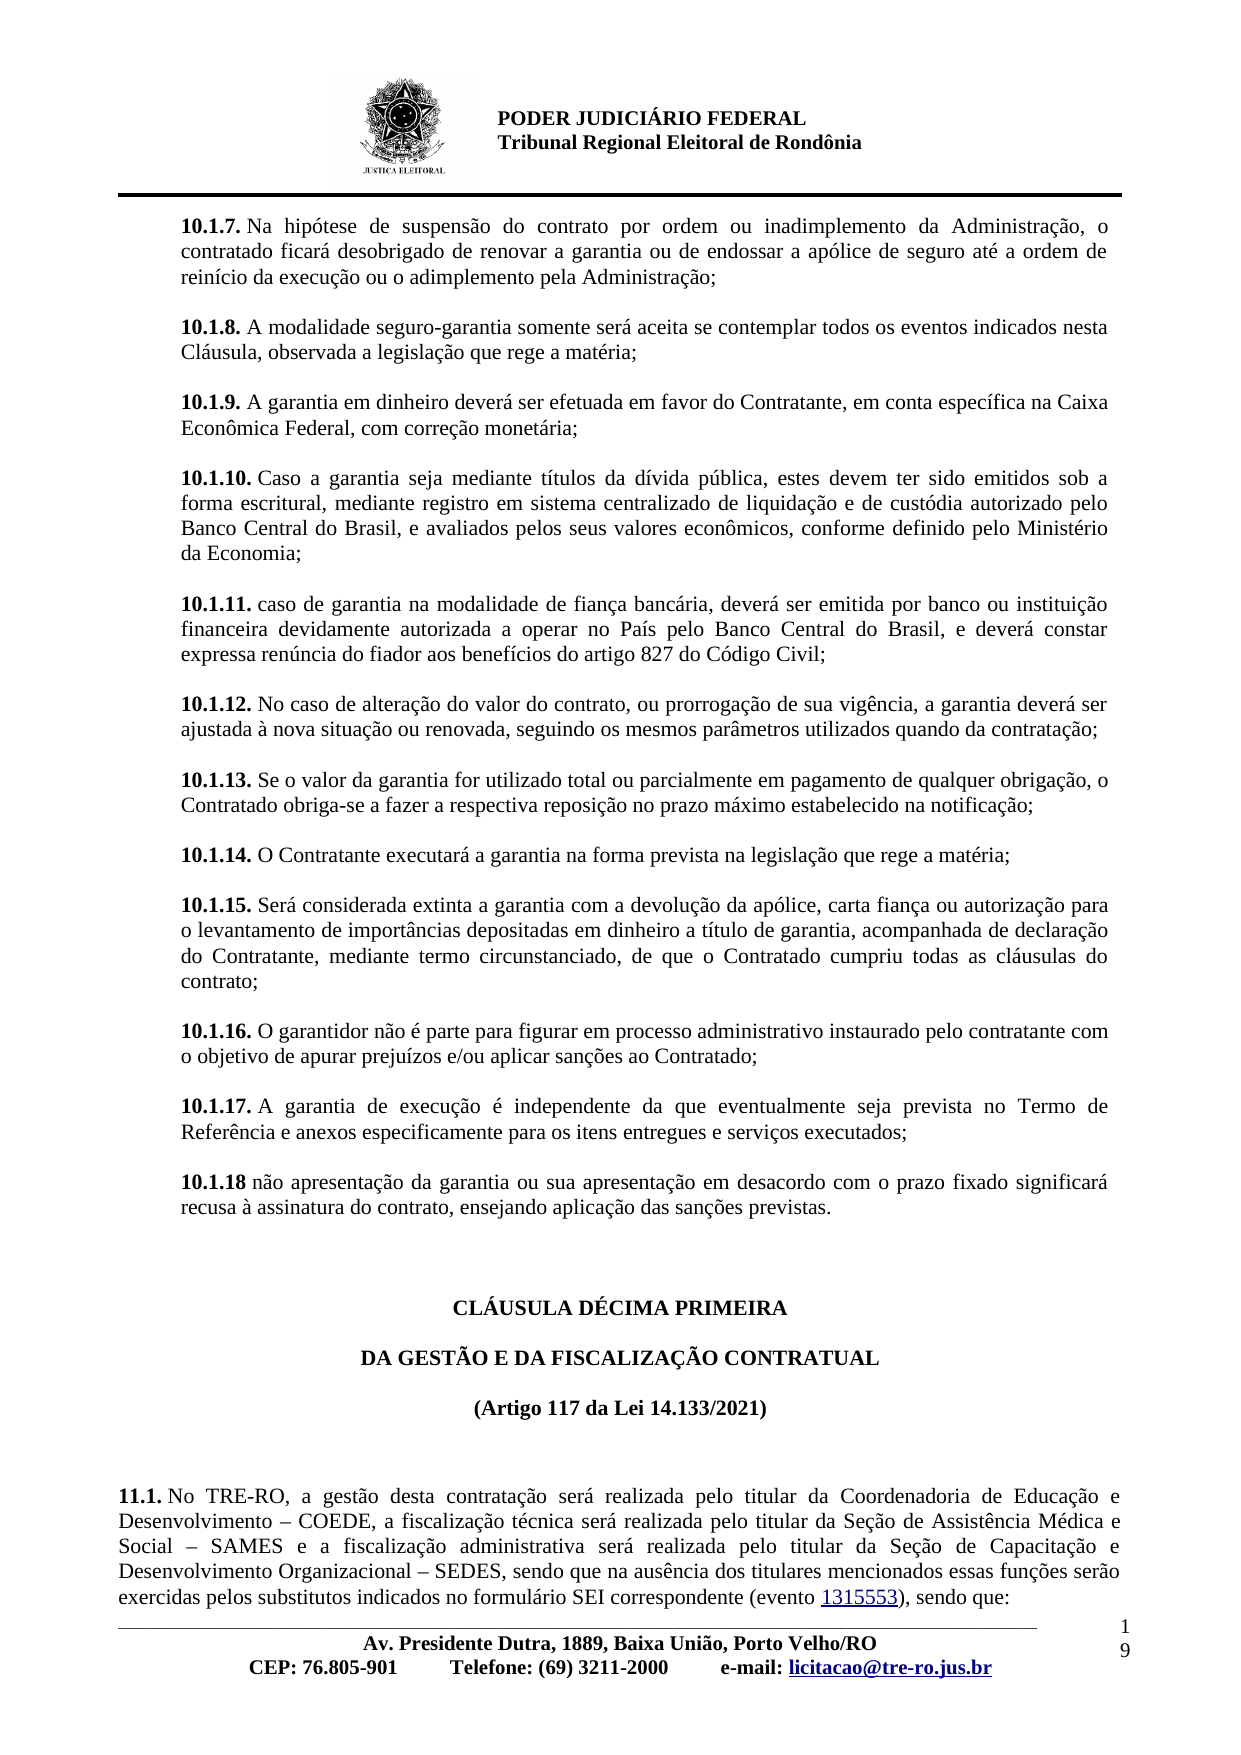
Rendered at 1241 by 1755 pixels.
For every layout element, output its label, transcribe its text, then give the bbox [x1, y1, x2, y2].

text 10.1.7. Na hipótese de suspensão do contrato por ordem ou inadimplemento da Administração, o contratado ficará desobrigado de renovar a garantia ou de endossar a apólice de seguro até a ordem de reinício da execução ou o adimplemento pela Administração; [181, 213, 1110, 289]
text (Artigo 117 da Lei 14.133/2021) [131, 1395, 1110, 1420]
text DA GESTÃO E DA FISCALIZAÇÃO CONTRATUAL [131, 1345, 1110, 1370]
text 10.1.18 não apresentação da garantia ou sua apresentação em desacordo com o prazo fixado significará recusa à assinatura do contrato, ensejando aplicação das sanções previstas. [181, 1169, 1110, 1219]
text 10.1.13. Se o valor da garantia for utilizado total ou parcialmente em pagamento de qualquer obrigação, o Contratado obriga-se a fazer a respectiva reposição no prazo máximo estabelecido na notificação; [181, 767, 1110, 817]
text 11.1. No TRE-RO, a gestão desta contratação será realizada pelo titular da Coordenadoria de Educação e Desenvolvimento – COEDE, a fiscalização técnica será realizada pelo titular da Seção de Assistência Médica e Social – SAMES e a fiscalização administrativa será realizada pelo titular da Seção de Capacitação e Desenvolvimento Organizacional – SEDES, sendo que na ausência dos titulares mencionados essas funções serão exercidas pelos substitutos indicados no formulário SEI correspondente (evento 1315553), sendo que: [118, 1483, 1122, 1609]
text 10.1.12. No caso de alteração do valor do contrato, ou prorrogação de sua vigência, a garantia deverá ser ajustada à nova situação ou renovada, seguindo os mesmos parâmetros utilizados quando da contratação; [181, 691, 1110, 742]
text 10.1.11. caso de garantia na modalidade de fiança bancária, deverá ser emitida por banco ou instituição financeira devidamente autorizada a operar no País pelo Banco Central do Brasil, e deverá constar expressa renúncia do fiador aos benefícios do artigo 827 do Código Civil; [181, 591, 1110, 666]
text 10.1.10. Caso a garantia seja mediante títulos da dívida pública, estes devem ter sido emitidos sob a forma escritural, mediante registro em sistema centralizado de liquidação e de custódia autorizado pelo Banco Central do Brasil, e avaliados pelos seus valores econômicos, conforme definido pelo Ministério da Economia; [181, 465, 1110, 566]
text CLÁUSULA DÉCIMA PRIMEIRA [131, 1294, 1110, 1320]
text 10.1.15. Será considerada extinta a garantia com a devolução da apólice, carta fiança ou autorização para o levantamento de importâncias depositadas em dinheiro a título de garantia, acompanhada de declaração do Contratante, mediante termo circunstanciado, de que o Contratado cumpriu todas as cláusulas do contrato; [181, 892, 1110, 993]
text 10.1.8. A modalidade seguro-garantia somente será aceita se contemplar todos os eventos indicados nesta Cláusula, observada a legislação que rege a matéria; [181, 314, 1110, 364]
text 10.1.17. A garantia de execução é independente da que eventualmente seja prevista no Termo de Referência e anexos especificamente para os itens entregues e serviços executados; [181, 1093, 1110, 1144]
text 10.1.9. A garantia em dinheiro deverá ser efetuada em favor do Contratante, em conta específica na Caixa Econômica Federal, com correção monetária; [181, 389, 1110, 440]
text 10.1.14. O Contratante executará a garantia na forma prevista na legislação que rege a matéria; [181, 842, 1110, 867]
text 10.1.16. O garantidor não é parte para figurar em processo administrativo instaurado pelo contratante com o objetivo de apurar prejuízos e/ou aplicar sanções ao Contratado; [181, 1018, 1110, 1068]
